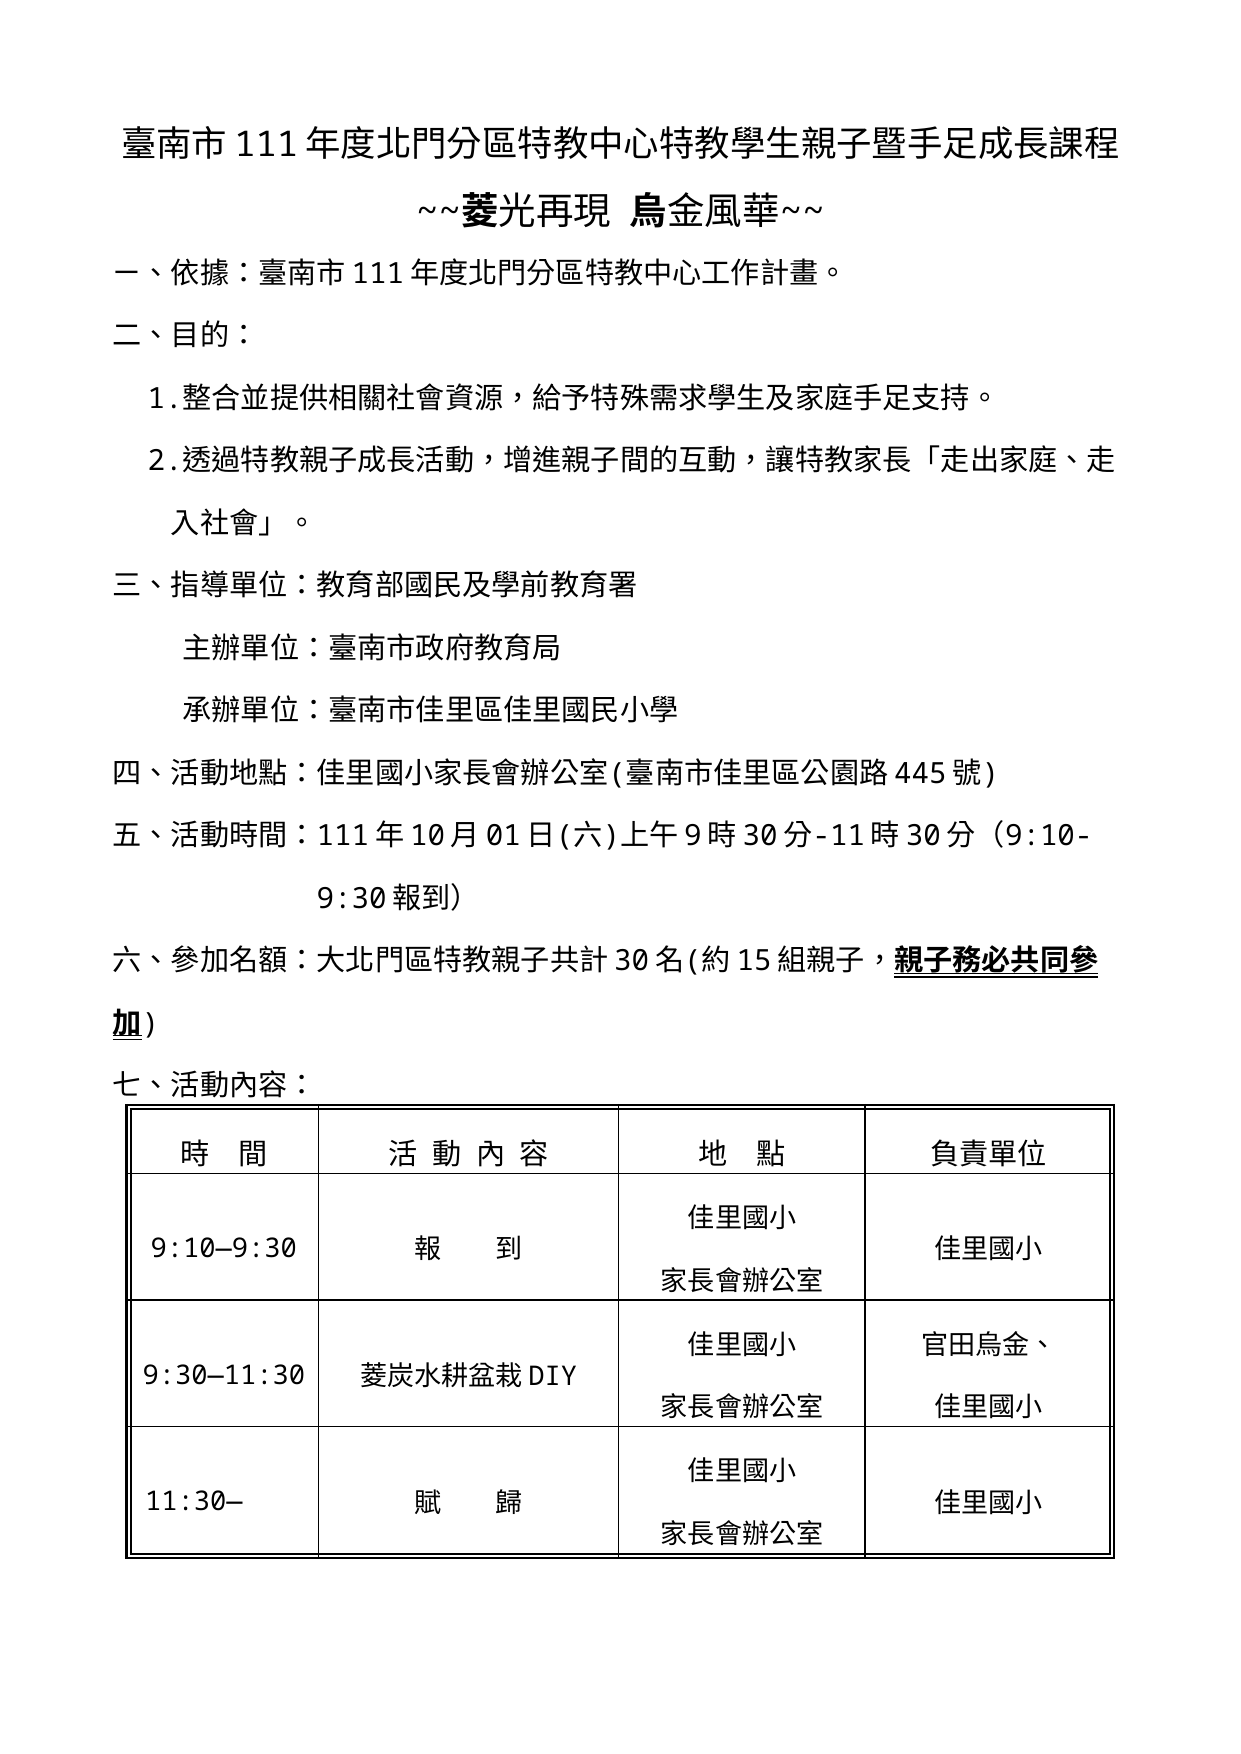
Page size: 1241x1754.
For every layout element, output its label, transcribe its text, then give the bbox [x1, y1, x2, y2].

text 七、活動內容： [112, 1041, 1128, 1104]
table_cell 佳里國小 家長會辦公室 [619, 1427, 864, 1552]
table_cell 佳里國小 家長會辦公室 [619, 1301, 864, 1426]
table_cell 佳里國小 [866, 1427, 1109, 1552]
text 四、活動地點：佳里國小家長會辦公室(臺南市佳里區公園路445號) [112, 729, 1128, 791]
text 1.整合並提供相關社會資源，給予特殊需求學生及家庭手足支持。 [112, 354, 1128, 416]
table_cell 菱炭水耕盆栽DIY [319, 1301, 618, 1426]
table_cell 賦 歸 [319, 1427, 618, 1552]
table_header 地 點 [619, 1110, 864, 1173]
text 2.透過特教親子成長活動，增進親子間的互動，讓特教家長「走出家庭、走入社會」。 [112, 416, 1128, 541]
table_header 時 間 [132, 1110, 318, 1173]
table_cell 9:10—9:30 [132, 1174, 318, 1299]
text 承辦單位：臺南市佳里區佳里國民小學 [112, 666, 1128, 729]
table_cell 佳里國小 家長會辦公室 [619, 1174, 864, 1299]
table_cell 9:30—11:30 [132, 1301, 318, 1426]
table_cell 報 到 [319, 1174, 618, 1299]
text 五、活動時間：111年10月01日(六)上午9時30分-11時30分（9:10-9:30報到） [112, 791, 1128, 916]
table_header 活 動 內 容 [319, 1110, 618, 1173]
table_cell 官田烏金、 佳里國小 [866, 1301, 1109, 1426]
text 臺南市111年度北門分區特教中心特教學生親子暨手足成長課程 [112, 115, 1128, 166]
table_cell 11:30— [132, 1427, 318, 1552]
text 三、指導單位：教育部國民及學前教育署 [112, 541, 1128, 604]
text 主辦單位：臺南市政府教育局 [112, 604, 1128, 666]
text 六、參加名額：大北門區特教親子共計30名(約15組親子，親子務必共同參加) [112, 916, 1128, 1041]
text 二、目的： [112, 291, 1128, 354]
text ~~菱光再現 烏金風華~~ [112, 166, 1128, 229]
table_cell 佳里國小 [866, 1174, 1109, 1299]
text ㄧ、依據：臺南市111年度北門分區特教中心工作計畫。 [112, 229, 1128, 291]
table_header 負責單位 [866, 1110, 1109, 1173]
